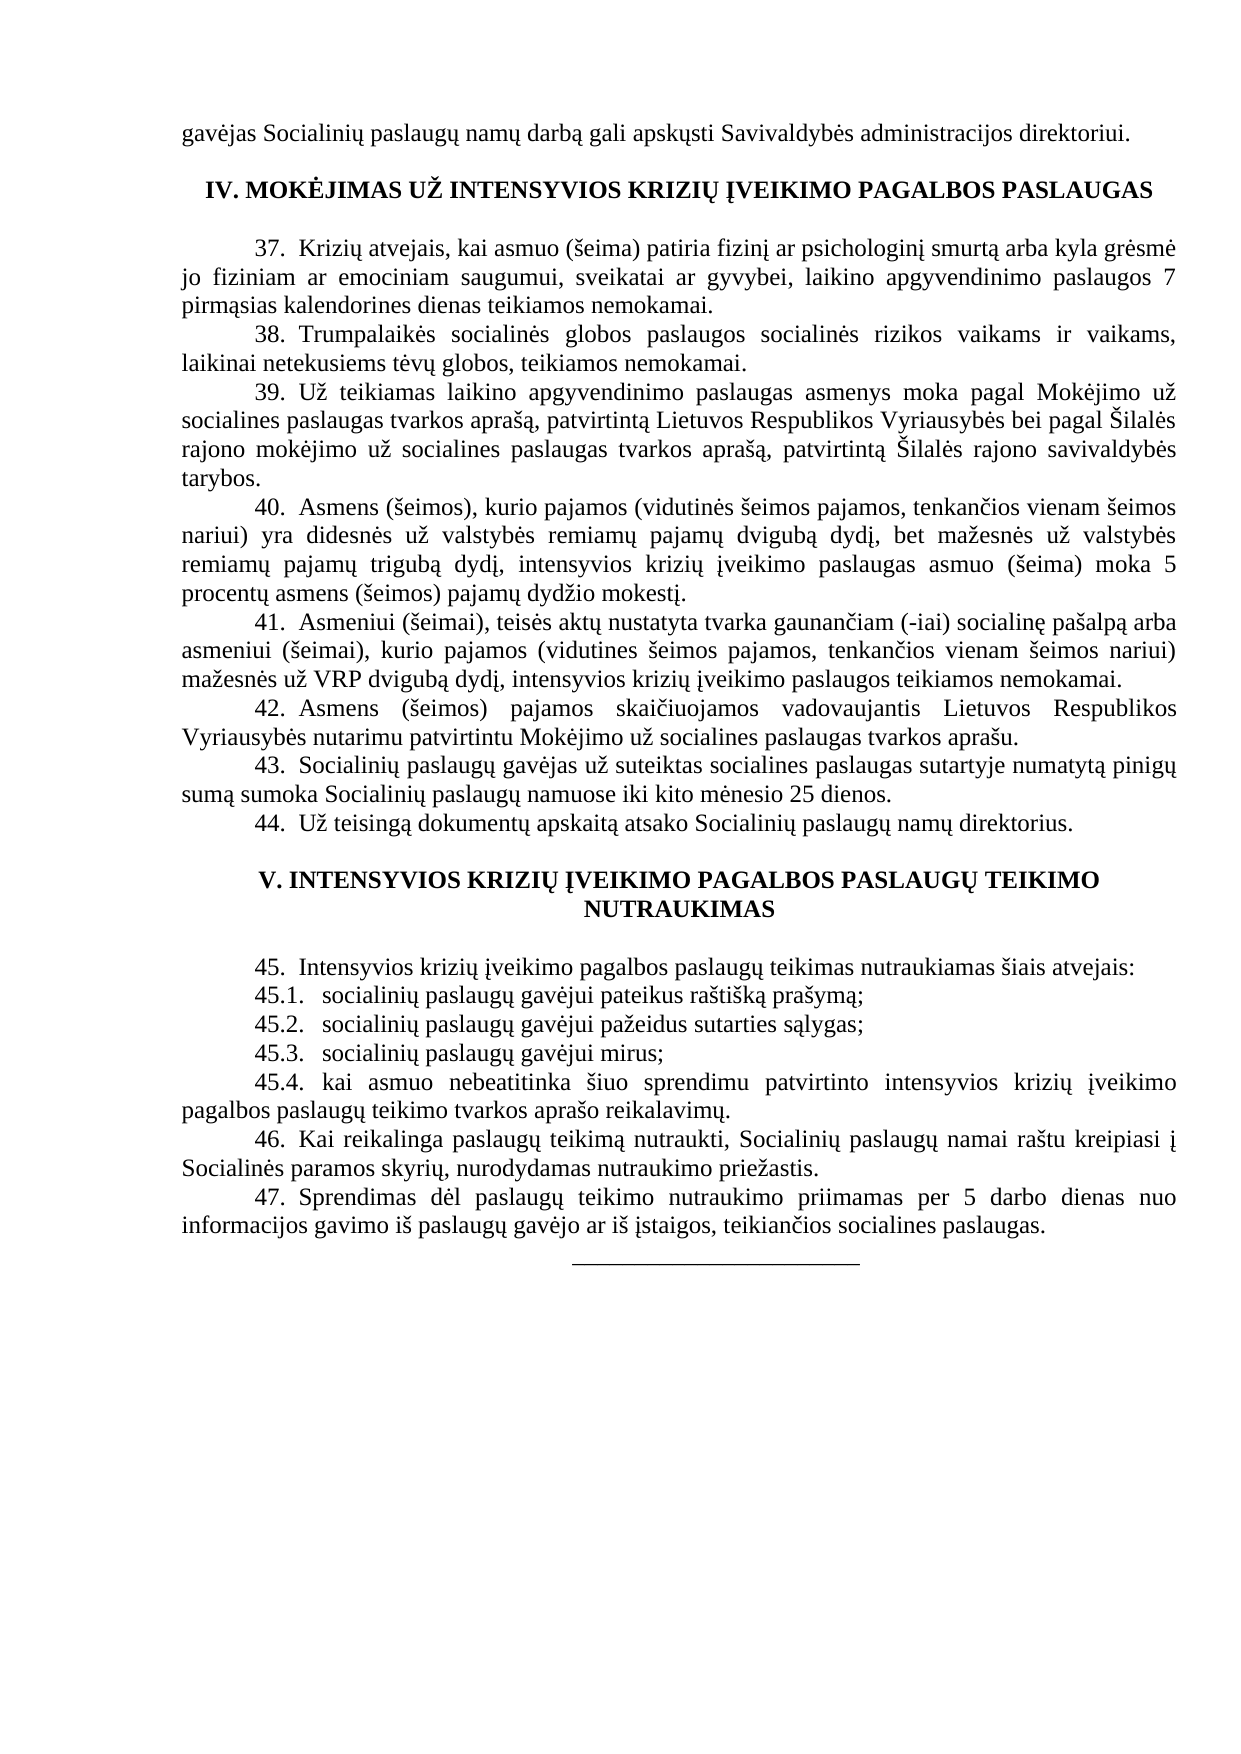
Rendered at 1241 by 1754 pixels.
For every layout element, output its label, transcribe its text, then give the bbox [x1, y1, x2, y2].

text 41. Asmeniui (šeimai), teisės aktų nustatyta tvarka gaunančiam (-iai) socialinę pašalpą arba asmeniui (šeimai), kurio pajamos (vidutines šeimos pajamos, tenkančios vienam šeimos nariui) mažesnės už VRP dvigubą dydį, intensyvios krizių įveikimo paslaugos teikiamos nemokamai. [181, 607, 1177, 693]
text 40. Asmens (šeimos), kurio pajamos (vidutinės šeimos pajamos, tenkančios vienam šeimos nariui) yra didesnės už valstybės remiamų pajamų dvigubą dydį, bet mažesnės už valstybės remiamų pajamų trigubą dydį, intensyvios krizių įveikimo paslaugas asmuo (šeima) moka 5 procentų asmens (šeimos) pajamų dydžio mokestį. [181, 492, 1177, 607]
text _______________________ [181, 1239, 1177, 1268]
text 45.2. socialinių paslaugų gavėjui pažeidus sutarties sąlygas; [181, 1009, 1181, 1038]
text 39. Už teikiamas laikino apgyvendinimo paslaugas asmenys moka pagal Mokėjimo už socialines paslaugas tvarkos aprašą, patvirtintą Lietuvos Respublikos Vyriausybės bei pagal Šilalės rajono mokėjimo už socialines paslaugas tvarkos aprašą, patvirtintą Šilalės rajono savivaldybės tarybos. [181, 377, 1177, 492]
text 37. Krizių atvejais, kai asmuo (šeima) patiria fizinį ar psichologinį smurtą arba kyla grėsmė jo fiziniam ar emociniam saugumui, sveikatai ar gyvybei, laikino apgyvendinimo paslaugos 7 pirmąsias kalendorines dienas teikiamos nemokamai. [181, 233, 1177, 319]
text 46. Kai reikalinga paslaugų teikimą nutraukti, Socialinių paslaugų namai raštu kreipiasi į Socialinės paramos skyrių, nurodydamas nutraukimo priežastis. [181, 1124, 1177, 1182]
text 45.4. kai asmuo nebeatitinka šiuo sprendimu patvirtinto intensyvios krizių įveikimo pagalbos paslaugų teikimo tvarkos aprašo reikalavimų. [181, 1067, 1177, 1124]
text IV. MOKĖJIMAS UŽ INTENSYVIOS KRIZIŲ ĮVEIKIMO PAGALBOS PASLAUGAS [177, 176, 1181, 204]
text 47. Sprendimas dėl paslaugų teikimo nutraukimo priimamas per 5 darbo dienas nuo informacijos gavimo iš paslaugų gavėjo ar iš įstaigos, teikiančios socialines paslaugas. [181, 1182, 1177, 1239]
text 38. Trumpalaikės socialinės globos paslaugos socialinės rizikos vaikams ir vaikams, laikinai netekusiems tėvų globos, teikiamos nemokamai. [181, 319, 1177, 377]
text 45.3. socialinių paslaugų gavėjui mirus; [181, 1038, 1181, 1067]
text 42. Asmens (šeimos) pajamos skaičiuojamos vadovaujantis Lietuvos Respublikos Vyriausybės nutarimu patvirtintu Mokėjimo už socialines paslaugas tvarkos aprašu. [181, 693, 1177, 751]
text 45.1. socialinių paslaugų gavėjui pateikus raštišką prašymą; [181, 981, 1181, 1009]
text gavėjas Socialinių paslaugų namų darbą gali apskųsti Savivaldybės administracijos direktoriui. [181, 118, 1177, 147]
text 45. Intensyvios krizių įveikimo pagalbos paslaugų teikimas nutraukiamas šiais atvejais: [181, 952, 1181, 981]
text V. INTENSYVIOS KRIZIŲ ĮVEIKIMO PAGALBOS PASLAUGŲ TEIKIMO NUTRAUKIMAS [177, 866, 1181, 923]
text 44. Už teisingą dokumentų apskaitą atsako Socialinių paslaugų namų direktorius. [181, 808, 1181, 837]
text 43. Socialinių paslaugų gavėjas už suteiktas socialines paslaugas sutartyje numatytą pinigų sumą sumoka Socialinių paslaugų namuose iki kito mėnesio 25 dienos. [181, 751, 1177, 808]
